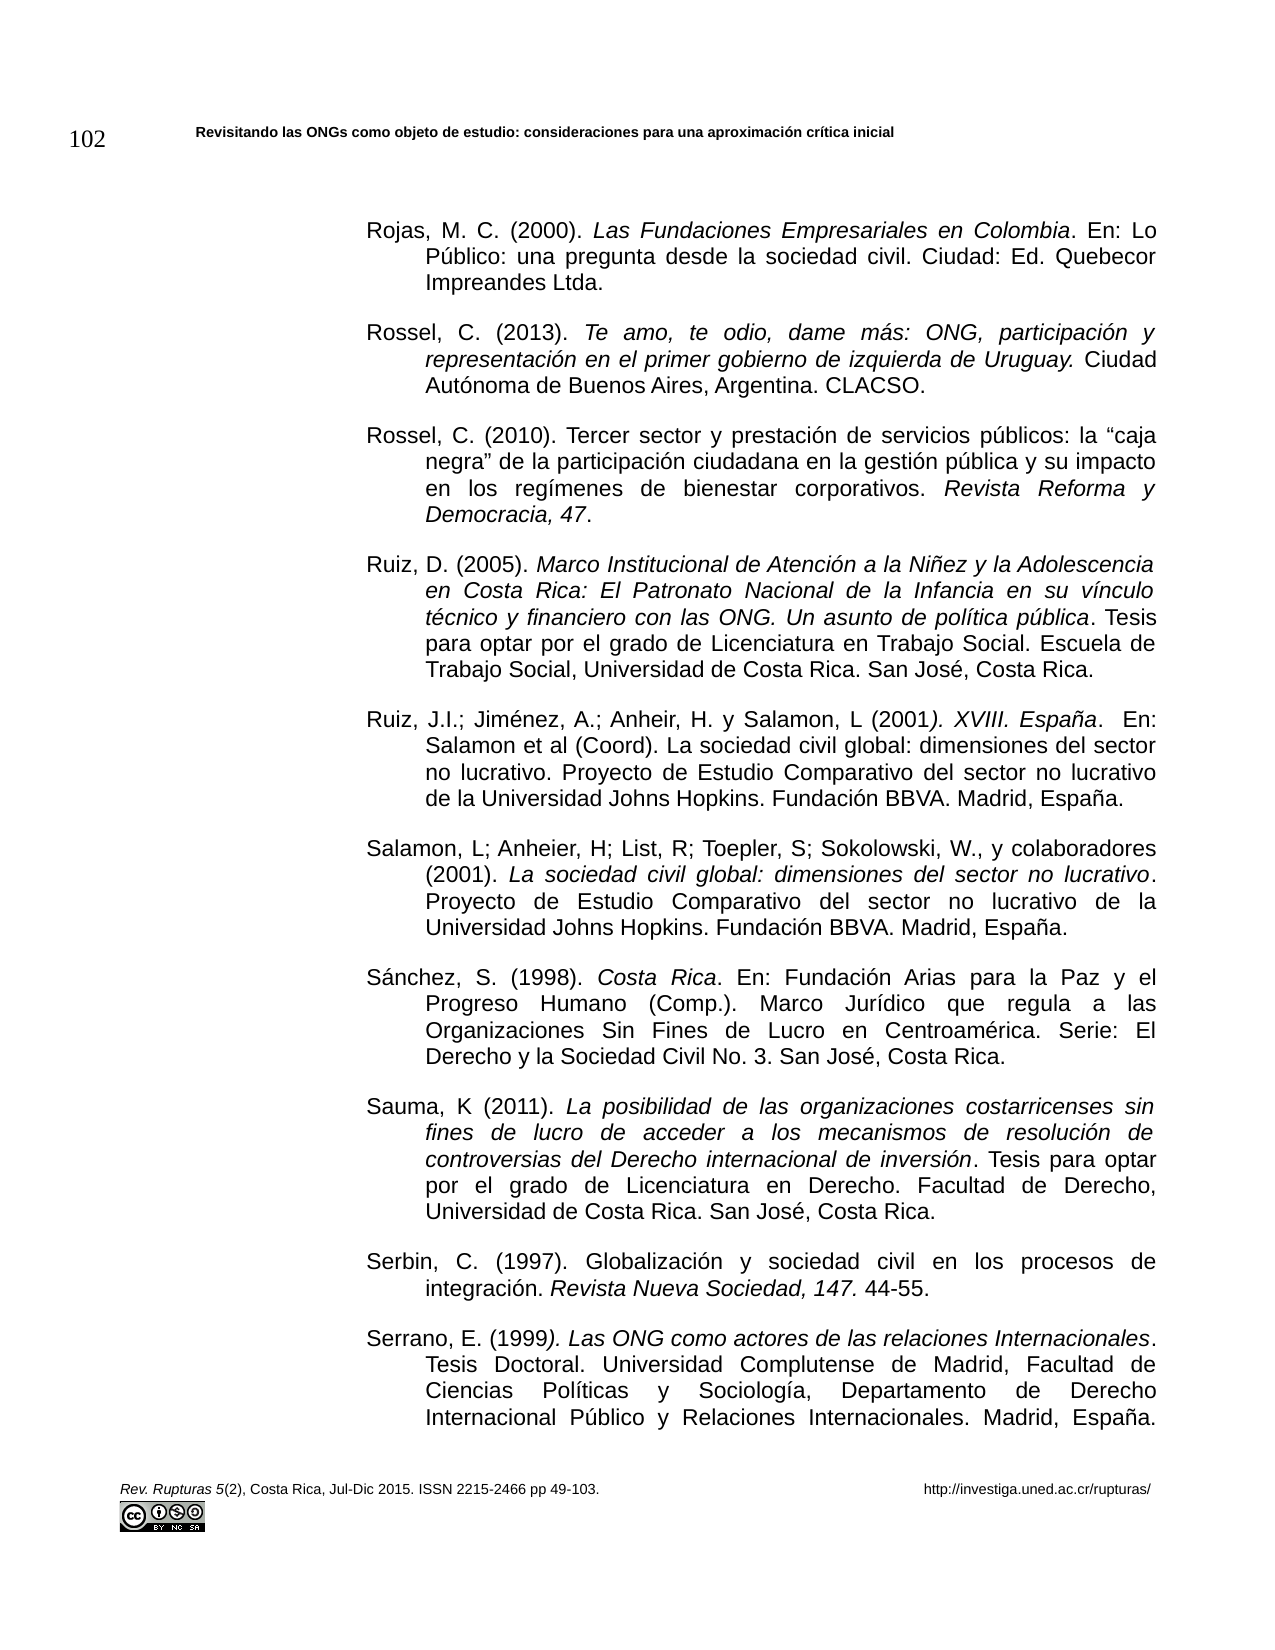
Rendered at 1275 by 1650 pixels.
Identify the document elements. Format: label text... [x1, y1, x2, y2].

text Sauma, K (2011). La posibilidad de las organizaciones costarricenses sin fines de lucro de acceder a los mecanismos de resolución de controversias del Derecho internacional de inversión. Tesis para optar por el grado de Licenciatura en Derecho. Facultad de Derecho, Universidad de Costa Rica. San José, Costa Rica. [366, 1093, 1157, 1225]
text Salamon, L; Anheier, H; List, R; Toepler, S; Sokolowski, W., y colaboradores (2001). La sociedad civil global: dimensiones del sector no lucrativo. Proyecto de Estudio Comparativo del sector no lucrativo de la Universidad Johns Hopkins. Fundación BBVA. Madrid, España. [366, 835, 1157, 940]
text Rossel, C. (2013). Te amo, te odio, dame más: ONG, participación y representación en el primer gobierno de izquierda de Uruguay. Ciudad Autónoma de Buenos Aires, Argentina. CLACSO. [366, 319, 1157, 398]
picture [119, 1501, 205, 1532]
text Ruiz, D. (2005). Marco Institucional de Atención a la Niñez y la Adolescencia en Costa Rica: El Patronato Nacional de la Infancia en su vínculo técnico y financiero con las ONG. Un asunto de política pública. Tesis para optar por el grado de Licenciatura en Trabajo Social. Escuela de Trabajo Social, Universidad de Costa Rica. San José, Costa Rica. [366, 551, 1157, 682]
text Serbin, C. (1997). Globalización y sociedad civil en los procesos de integración. Revista Nueva Sociedad, 147. 44-55. [366, 1248, 1157, 1301]
text Serrano, E. (1999). Las ONG como actores de las relaciones Internacionales. Tesis Doctoral. Universidad Complutense de Madrid, Facultad de Ciencias Políticas y Sociología, Departamento de Derecho Internacional Público y Relaciones Internacionales. Madrid, España. [366, 1324, 1157, 1430]
text Sánchez, S. (1998). Costa Rica. En: Fundación Arias para la Paz y el Progreso Humano (Comp.). Marco Jurídico que regula a las Organizaciones Sin Fines de Lucro en Centroamérica. Serie: El Derecho y la Sociedad Civil No. 3. San José, Costa Rica. [366, 964, 1157, 1069]
text Rojas, M. C. (2000). Las Fundaciones Empresariales en Colombia. En: Lo Público: una pregunta desde la sociedad civil. Ciudad: Ed. Quebecor Impreandes Ltda. [366, 217, 1157, 296]
text Rossel, C. (2010). Tercer sector y prestación de servicios públicos: la “caja negra” de la participación ciudadana en la gestión pública y su impacto en los regímenes de bienestar corporativos. Revista Reforma y Democracia, 47. [366, 422, 1157, 527]
text Ruiz, J.I.; Jiménez, A.; Anheir, H. y Salamon, L (2001). XVIII. España. En: Salamon et al (Coord). La sociedad civil global: dimensiones del sector no lucrativo. Proyecto de Estudio Comparativo del sector no lucrativo de la Universidad Johns Hopkins. Fundación BBVA. Madrid, España. [366, 706, 1157, 811]
